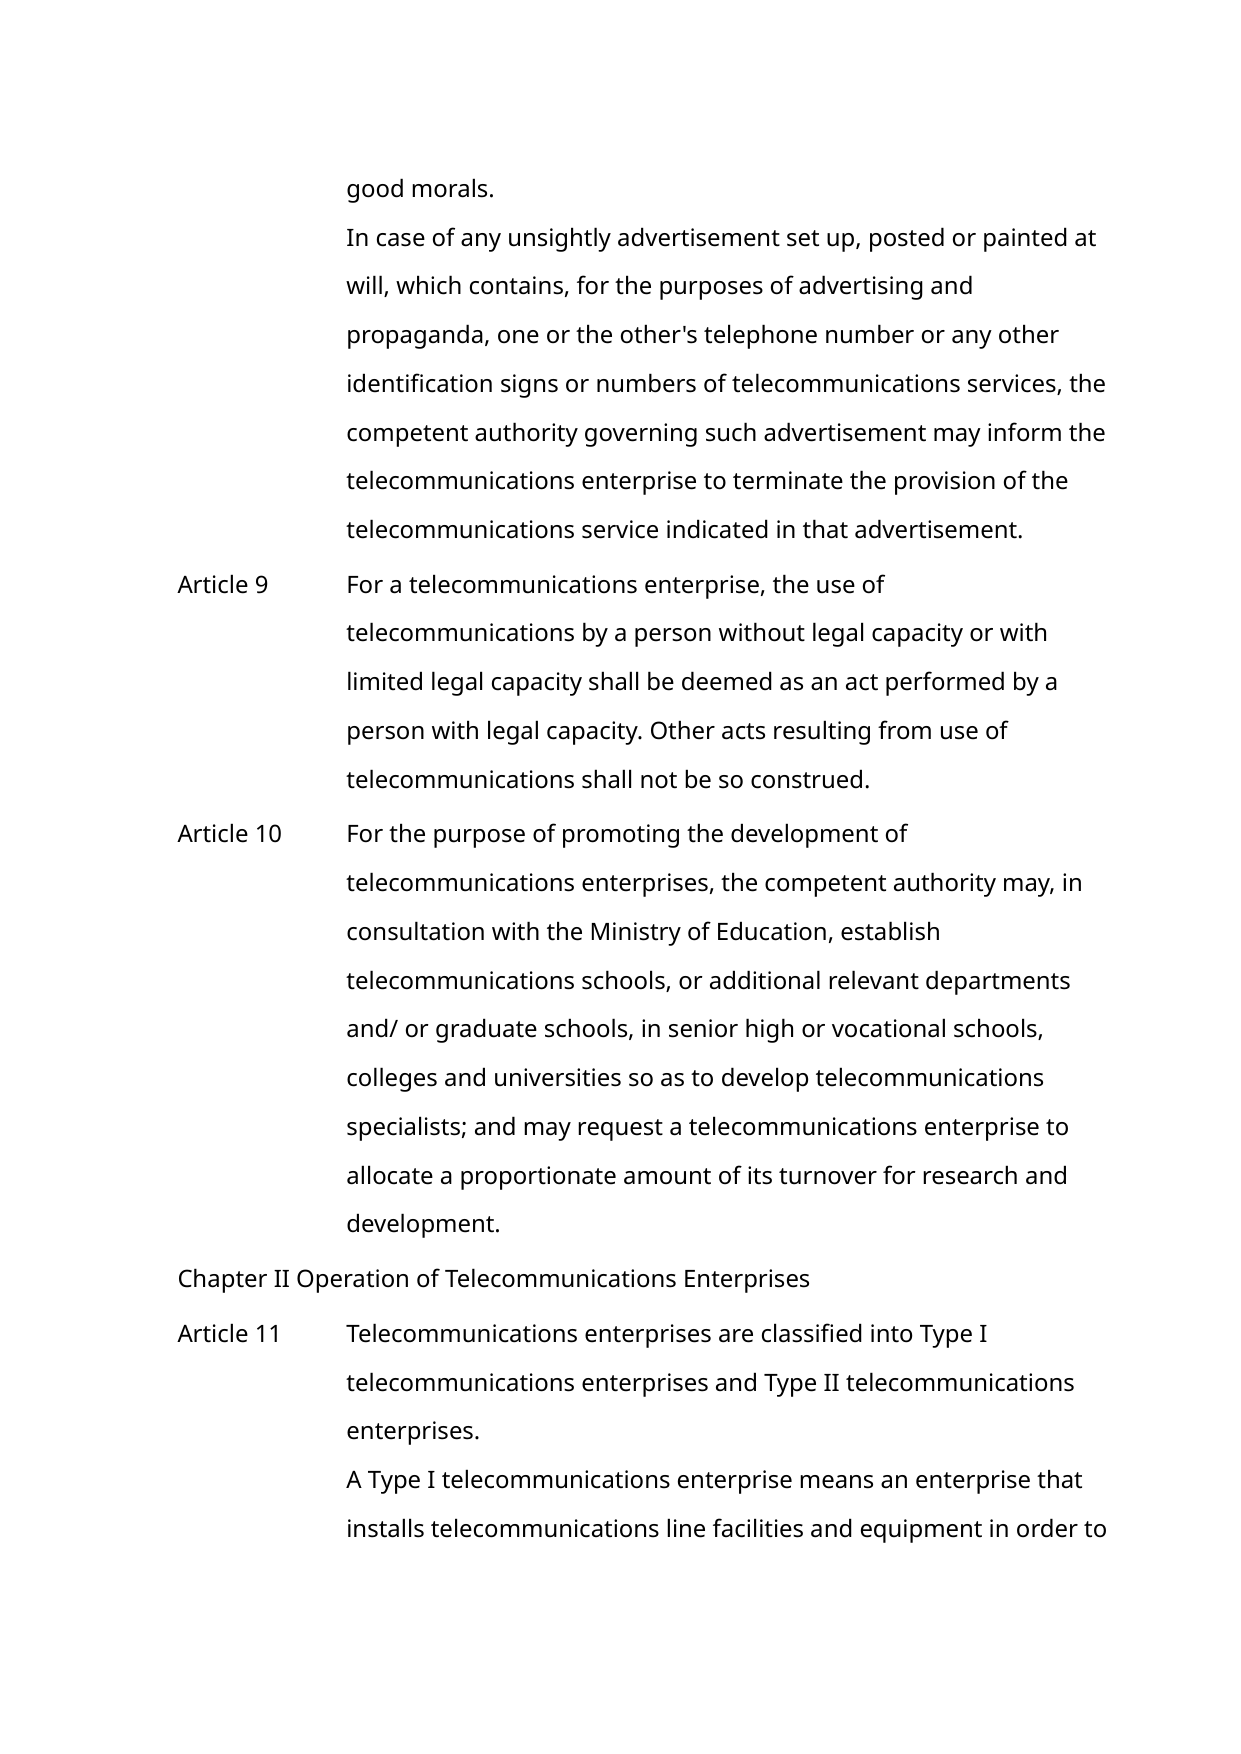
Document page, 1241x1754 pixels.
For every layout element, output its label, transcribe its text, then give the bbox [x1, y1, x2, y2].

table_cell [334, 810, 345, 1255]
table_cell Article 9 [173, 560, 334, 810]
table_cell For the purpose of promoting the development of telecommunications enterprises, the competent authority may, in consultation with the Ministry of Education, establish telecommunications schools, or additional relevant departments and/ or graduate schools, in senior high or vocational schools, colleges and universities so as to develop telecommunications specialists; and may request a telecommunications enterprise to allocate a proportionate amount of its turnover for research and development. [345, 810, 1111, 1255]
table_cell Telecommunications enterprises are classified into Type I telecommunications enterprises and Type II telecommunications enterprises. A Type I telecommunications enterprise means an enterprise that installs telecommunications line facilities and equipment in order to [345, 1310, 1111, 1551]
table_cell [334, 1310, 345, 1551]
table_cell Article 11 [173, 1310, 334, 1551]
table_cell good morals. In case of any unsightly advertisement set up, posted or painted at will, which contains, for the purposes of advertising and propaganda, one or the other's telephone number or any other identification signs or numbers of telecommunications services, the competent authority governing such advertisement may inform the telecommunications enterprise to terminate the provision of the telecommunications service indicated in that advertisement. [345, 165, 1111, 560]
table_cell [334, 165, 345, 560]
table_cell Chapter II Operation of Telecommunications Enterprises [173, 1255, 1111, 1309]
table_cell For a telecommunications enterprise, the use of telecommunications by a person without legal capacity or with limited legal capacity shall be deemed as an act performed by a person with legal capacity. Other acts resulting from use of telecommunications shall not be so construed. [345, 560, 1111, 810]
table_cell [173, 165, 334, 560]
table_cell [334, 560, 345, 810]
table_cell Article 10 [173, 810, 334, 1255]
